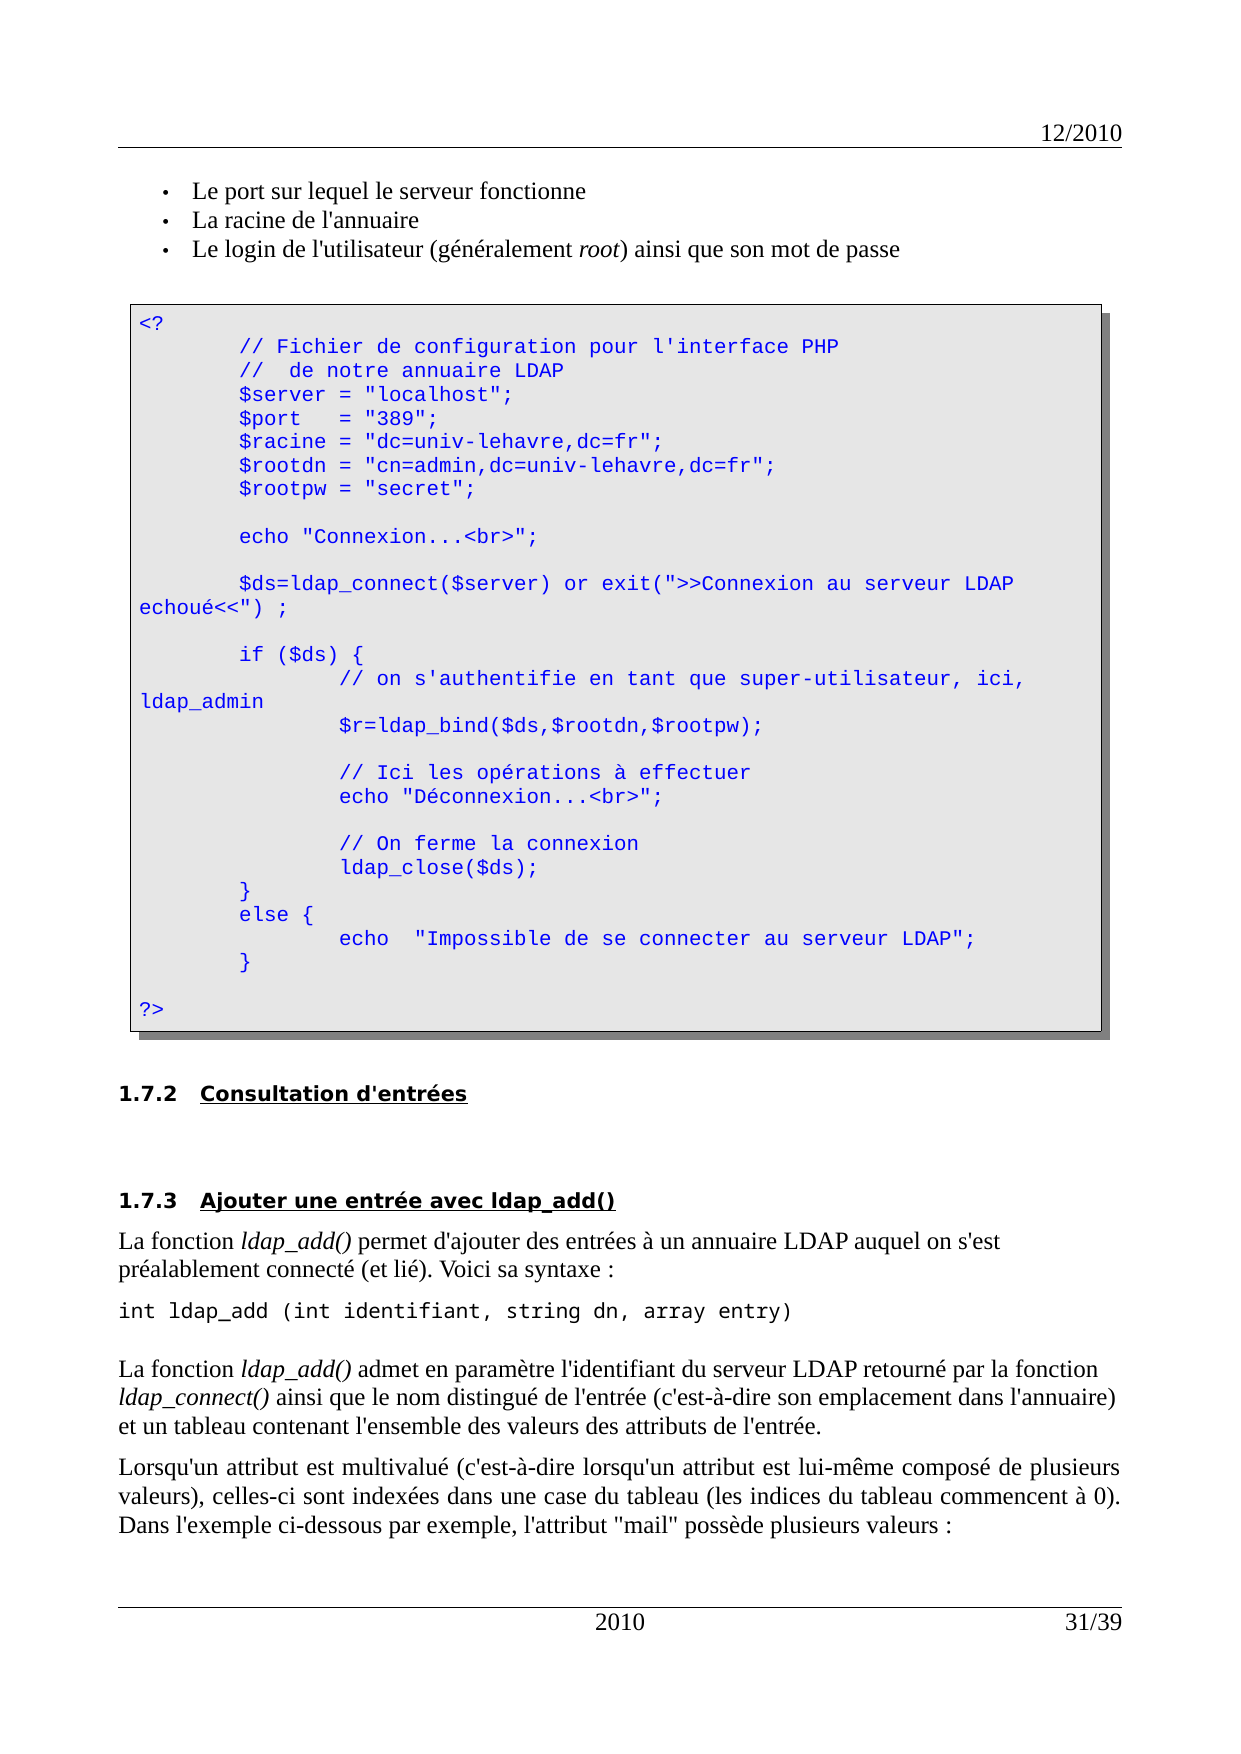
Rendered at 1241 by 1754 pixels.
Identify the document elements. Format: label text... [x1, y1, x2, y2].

text $rootdn = "cn=admin,dc=univ-lehavre,dc=fr"; [131, 446, 1101, 469]
text Lorsqu'un attribut est multivalué (c'est-à-dire lorsqu'un attribut est lui-même composé de plusieurs valeurs), celles-ci sont indexées dans une case du tableau (les indices du tableau commencent à 0). Dans l'exemple ci-dessous par exemple, l'attribut "mail" possède plusieurs valeurs : [118, 1452, 1122, 1539]
text // on s'authentifie en tant que super-utilisateur, ici, ldap_admin [131, 659, 1101, 706]
subtitle Ajouter une entrée avec ldap_add() [118, 1189, 1122, 1213]
list Le port sur lequel le serveur fonctionne [162, 176, 1122, 205]
text // On ferme la connexion [131, 824, 1101, 848]
text // Fichier de configuration pour l'interface PHP [131, 328, 1101, 351]
text // Ici les opérations à effectuer [131, 753, 1101, 777]
text echo "Connexion...<br>"; [131, 517, 1101, 540]
text int ldap_add (int identifiant, string dn, array entry) [118, 1296, 1122, 1324]
list La racine de l'annuaire [162, 205, 1122, 234]
text $racine = "dc=univ-lehavre,dc=fr"; [131, 422, 1101, 446]
text if ($ds) { [131, 635, 1101, 659]
text } [131, 871, 1101, 895]
text ldap_close($ds); [131, 848, 1101, 871]
text $rootpw = "secret"; [131, 469, 1101, 493]
text echo "Déconnexion...<br>"; [131, 777, 1101, 801]
text echo "Impossible de se connecter au serveur LDAP"; [131, 919, 1101, 942]
text La fonction ldap_add() permet d'ajouter des entrées à un annuaire LDAP auquel on s'est préalablement connecté (et lié). Voici sa syntaxe : [118, 1226, 1122, 1283]
text $ds=ldap_connect($server) or exit(">>Connexion au serveur LDAP echoué<<") ; [131, 564, 1101, 611]
subtitle Consultation d'entrées [118, 1082, 1122, 1106]
text } [131, 942, 1101, 966]
text else { [131, 895, 1101, 919]
text // de notre annuaire LDAP [131, 351, 1101, 375]
text $r=ldap_bind($ds,$rootdn,$rootpw); [131, 706, 1101, 729]
text ?> [131, 990, 1101, 1031]
text <? [131, 305, 1101, 328]
text $server = "localhost"; [131, 375, 1101, 398]
text La fonction ldap_add() admet en paramètre l'identifiant du serveur LDAP retourné par la fonction ldap_connect() ainsi que le nom distingué de l'entrée (c'est-à-dire son emplacement dans l'annuaire) et un tableau contenant l'ensemble des valeurs des attributs de l'entrée. [118, 1354, 1122, 1440]
list Le login de l'utilisateur (généralement root) ainsi que son mot de passe [162, 234, 1122, 263]
text $port = "389"; [131, 398, 1101, 422]
